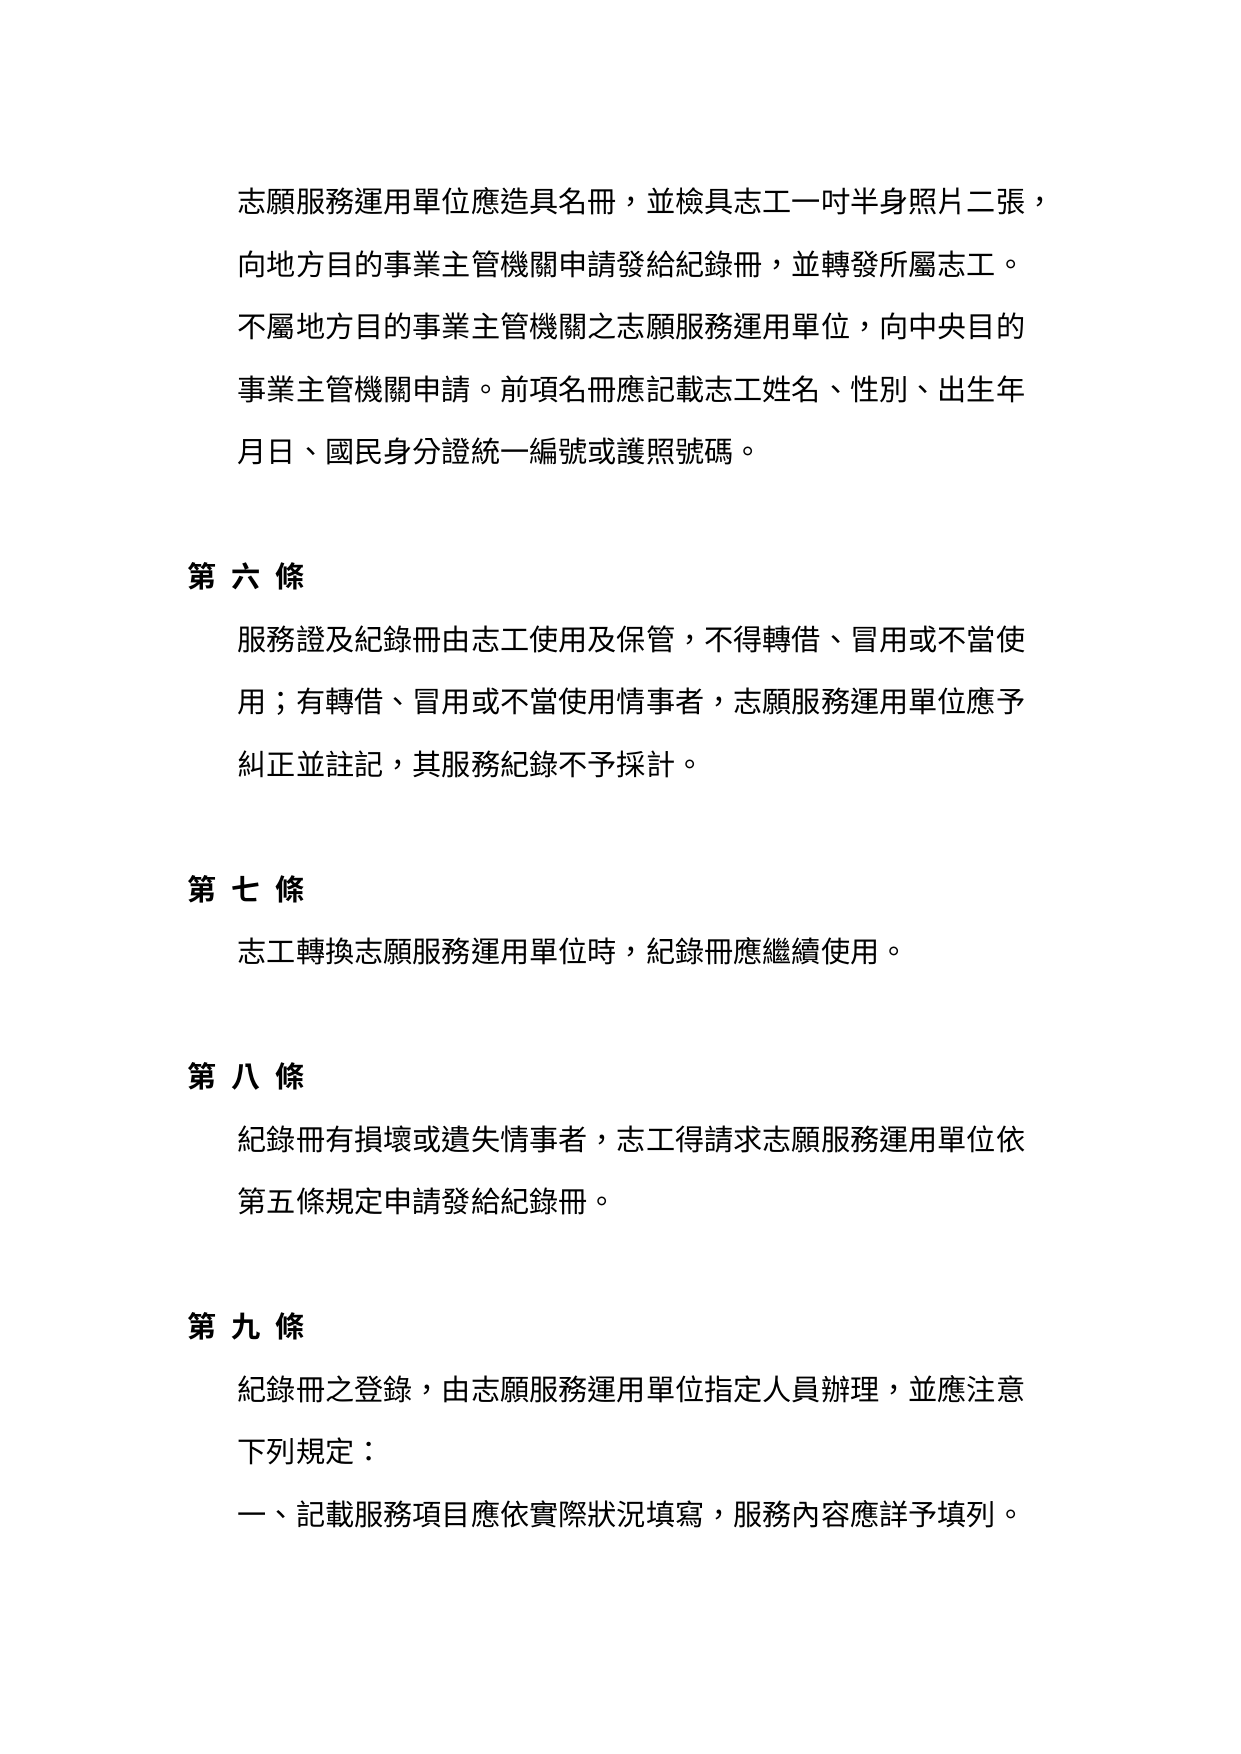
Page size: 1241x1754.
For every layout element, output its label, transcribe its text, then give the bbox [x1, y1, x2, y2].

text 服務證及紀錄冊由志工使用及保管，不得轉借、冒用或不當使用；有轉借、冒用或不當使用情事者，志願服務運用單位應予糾正並註記，其服務紀錄不予採計。 [237, 596, 1053, 783]
text 紀錄冊有損壞或遺失情事者，志工得請求志願服務運用單位依第五條規定申請發給紀錄冊。 [237, 1096, 1053, 1221]
text 紀錄冊之登錄，由志願服務運用單位指定人員辦理，並應注意下列規定： 一、記載服務項目應依實際狀況填寫，服務內容應詳予填列。 [237, 1346, 1053, 1533]
text 第 八 條 [187, 1033, 1053, 1096]
text 志工轉換志願服務運用單位時，紀錄冊應繼續使用。 [237, 908, 1053, 971]
text 第 九 條 [187, 1283, 1053, 1346]
text 第 七 條 [187, 846, 1053, 908]
text 第 六 條 [187, 533, 1053, 596]
text 志願服務運用單位應造具名冊，並檢具志工一吋半身照片二張，向地方目的事業主管機關申請發給紀錄冊，並轉發所屬志工。不屬地方目的事業主管機關之志願服務運用單位，向中央目的事業主管機關申請。前項名冊應記載志工姓名、性別、出生年月日、國民身分證統一編號或護照號碼。 [237, 158, 1053, 471]
